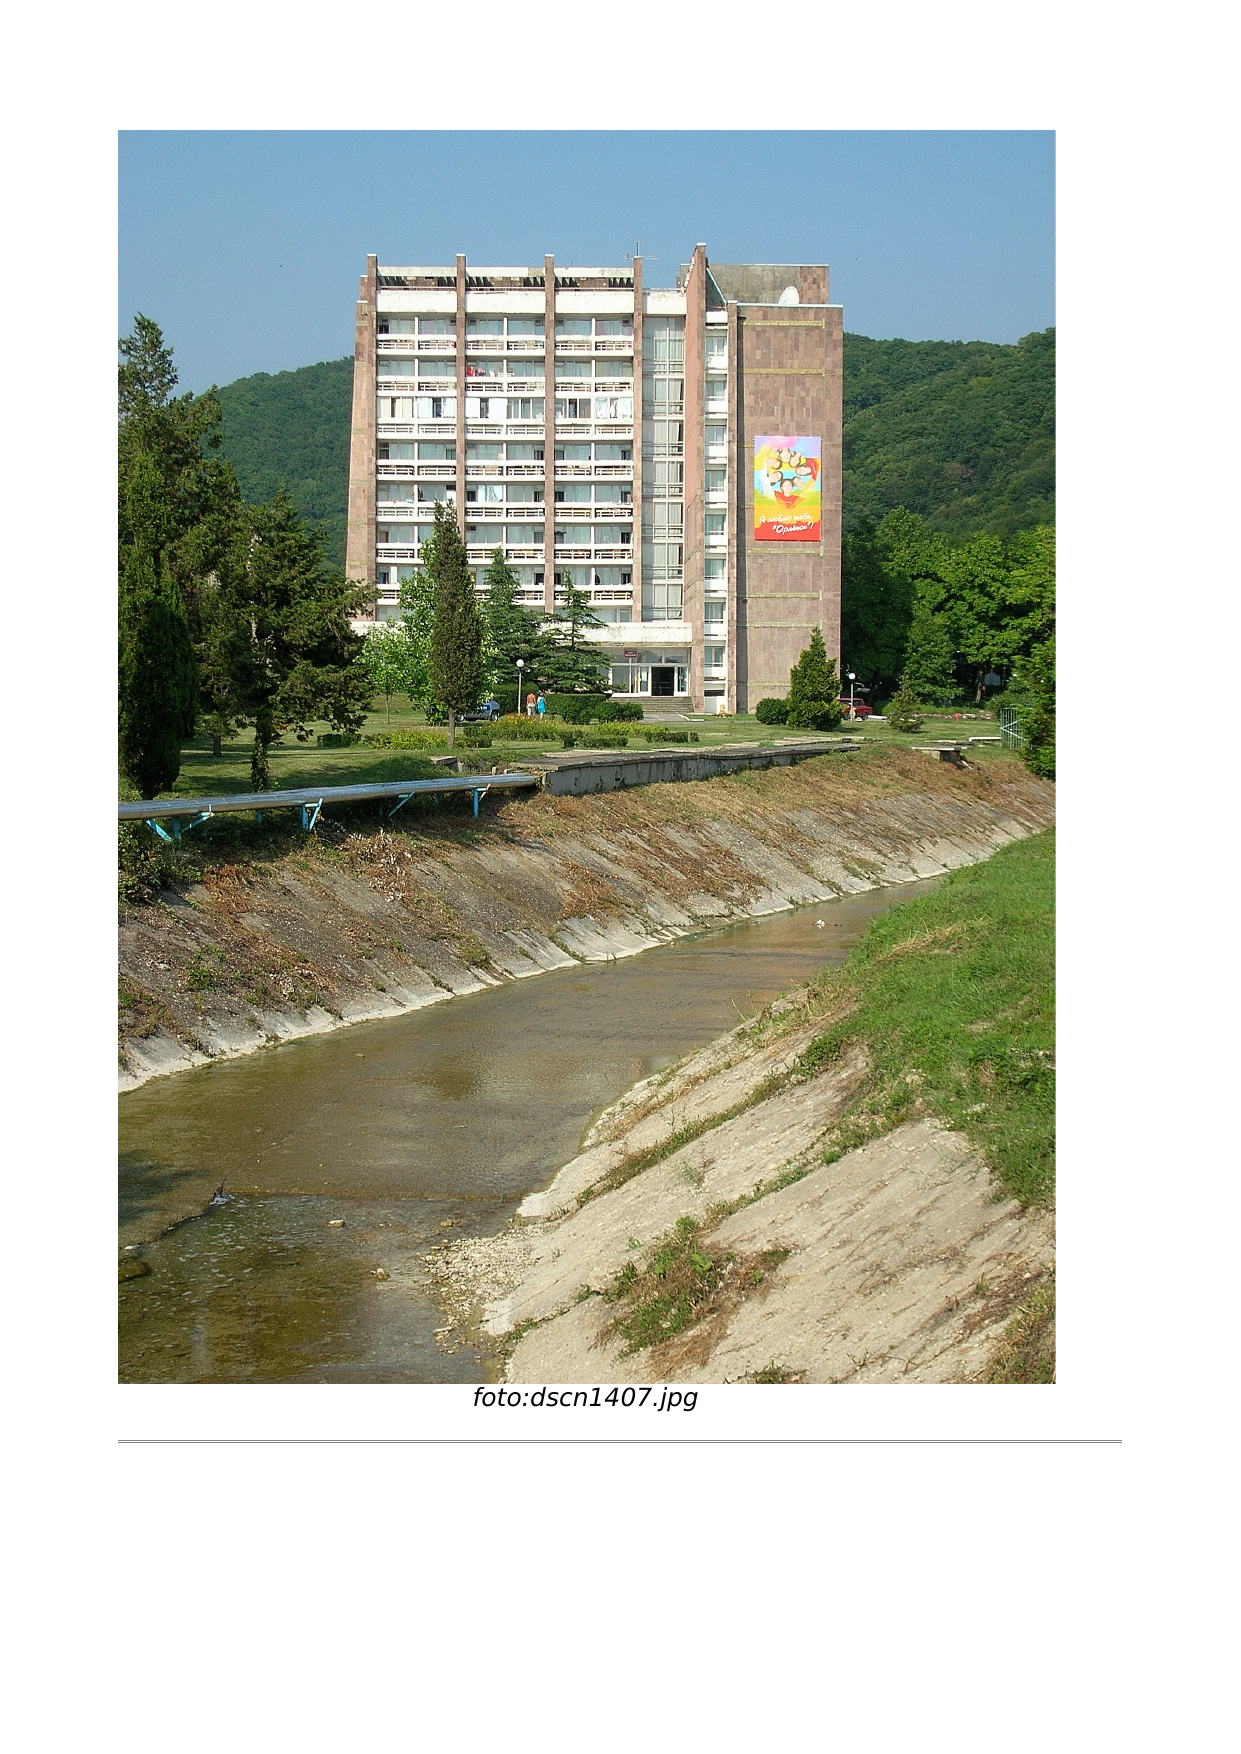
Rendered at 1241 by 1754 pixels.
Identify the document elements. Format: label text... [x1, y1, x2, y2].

picture [118, 130, 1056, 1384]
text foto:dscn1407.jpg [118, 1384, 1056, 1413]
